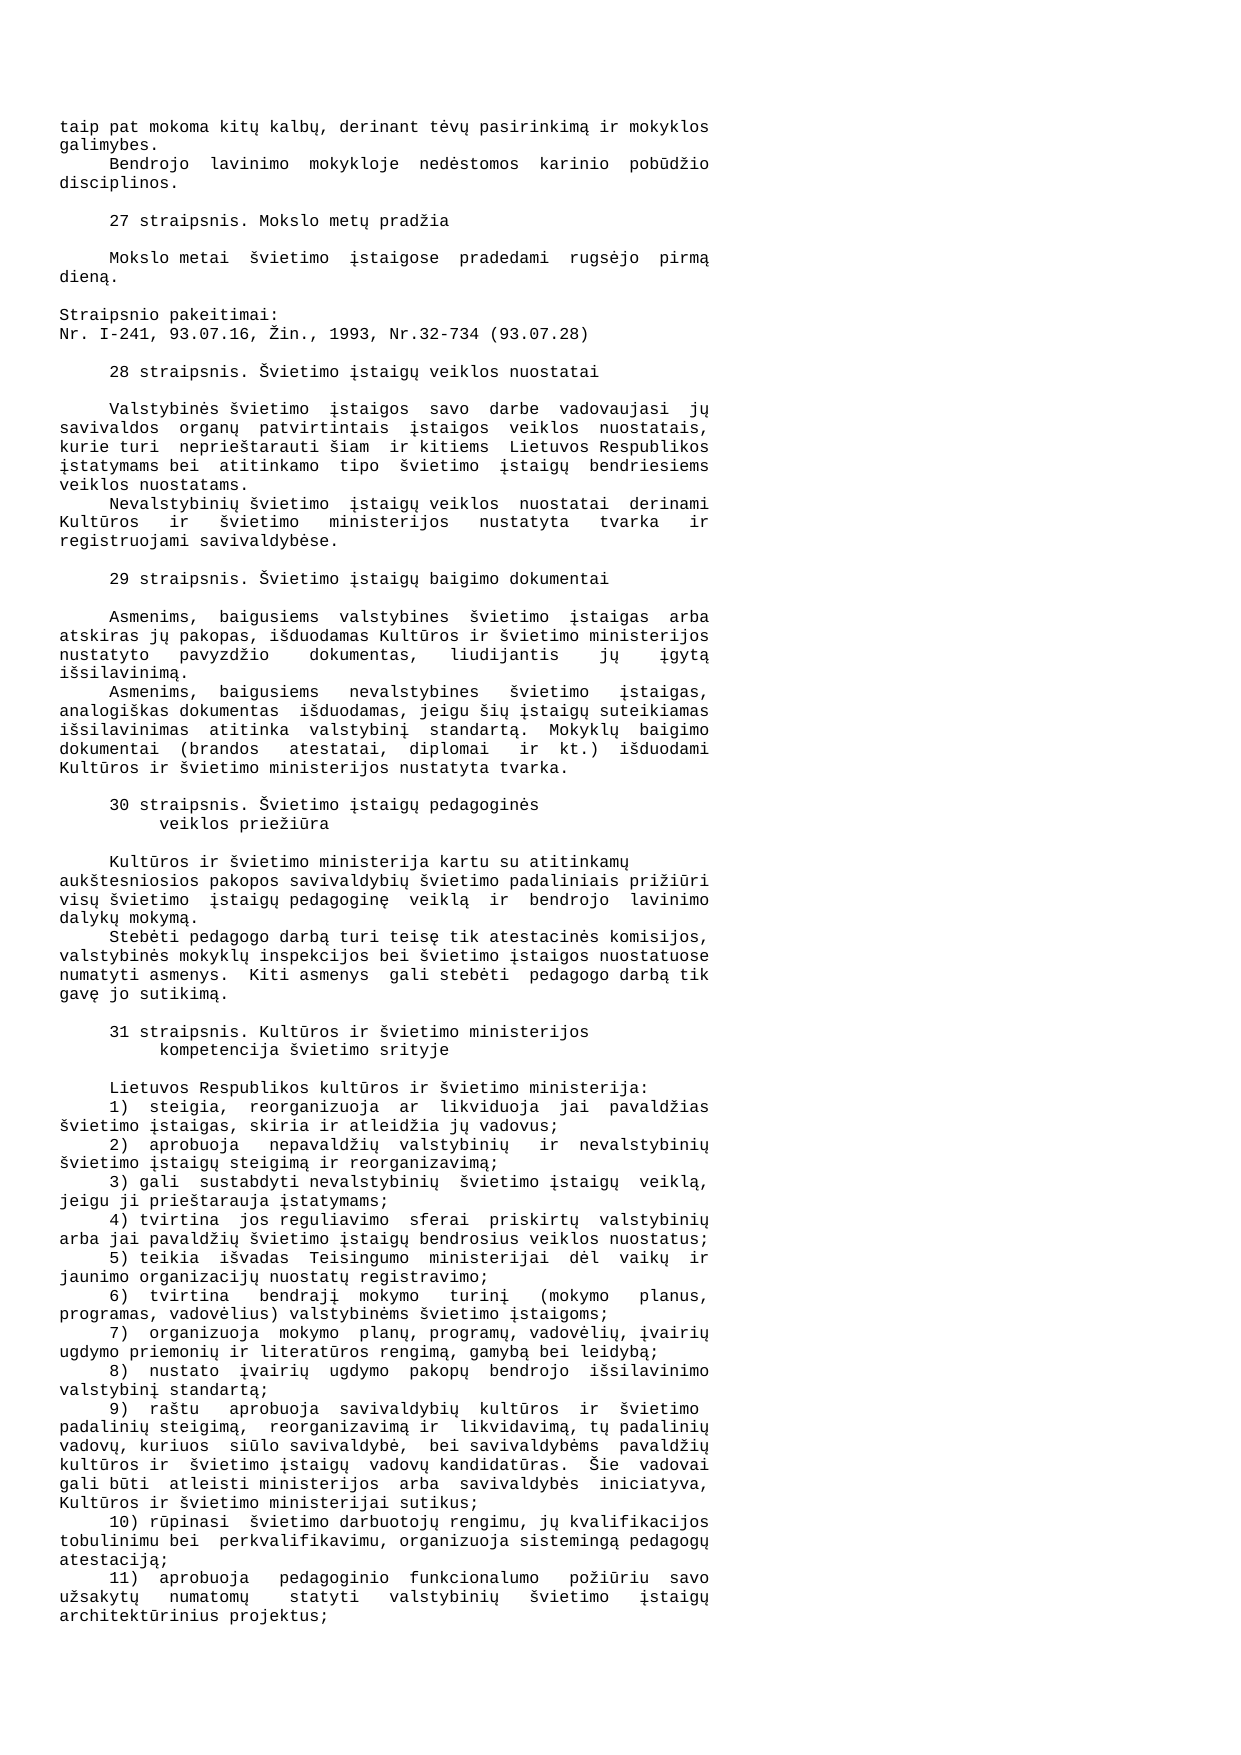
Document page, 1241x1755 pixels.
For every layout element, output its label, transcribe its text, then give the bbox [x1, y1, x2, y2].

text jaunimo organizacijų nuostatų registravimo; [59, 1268, 1122, 1287]
text 9) raštu aprobuoja savivaldybių kultūros ir švietimo [59, 1400, 1122, 1419]
text jeigu ji prieštarauja įstatymams; [59, 1193, 1122, 1212]
text 11) aprobuoja pedagoginio funkcionalumo požiūriu savo [59, 1570, 1122, 1589]
text 10) rūpinasi švietimo darbuotojų rengimu, jų kvalifikacijos [59, 1513, 1122, 1532]
text 31 straipsnis. Kultūros ir švietimo ministerijos [59, 1023, 1122, 1042]
text dokumentai (brandos atestatai, diplomai ir kt.) išduodami [59, 740, 1122, 759]
text nustatyto pavyzdžio dokumentas, liudijantis jų įgytą [59, 646, 1122, 665]
text disciplinos. [59, 175, 1122, 193]
text 2) aprobuoja nepavaldžių valstybinių ir nevalstybinių [59, 1136, 1122, 1155]
text Kultūros ir švietimo ministerijos nustatyta tvarka ir [59, 514, 1122, 533]
text 27 straipsnis. Mokslo metų pradžia [59, 212, 1122, 231]
text Asmenims, baigusiems valstybines švietimo įstaigas arba [59, 608, 1122, 627]
text 30 straipsnis. Švietimo įstaigų pedagoginės [59, 797, 1122, 816]
text 29 straipsnis. Švietimo įstaigų baigimo dokumentai [59, 571, 1122, 589]
text Kultūros ir švietimo ministerijos nustatyta tvarka. [59, 759, 1122, 778]
text 8) nustato įvairių ugdymo pakopų bendrojo išsilavinimo [59, 1362, 1122, 1381]
text Bendrojo lavinimo mokykloje nedėstomos karinio pobūdžio [59, 156, 1122, 175]
text Valstybinės švietimo įstaigos savo darbe vadovaujasi jų [59, 401, 1122, 420]
text galimybes. [59, 137, 1122, 156]
text Kultūros ir švietimo ministerija kartu su atitinkamų [59, 853, 1122, 872]
text Stebėti pedagogo darbą turi teisę tik atestacinės komisijos, [59, 929, 1122, 948]
text 6) tvirtina bendrajį mokymo turinį (mokymo planus, [59, 1287, 1122, 1306]
text kultūros ir švietimo įstaigų vadovų kandidatūras. Šie vadovai [59, 1457, 1122, 1476]
text Asmenims, baigusiems nevalstybines švietimo įstaigas, [59, 684, 1122, 703]
text išsilavinimą. [59, 665, 1122, 684]
text kurie turi neprieštarauti šiam ir kitiems Lietuvos Respublikos [59, 439, 1122, 457]
text dalykų mokymą. [59, 910, 1122, 929]
text savivaldos organų patvirtintais įstaigos veiklos nuostatais, [59, 420, 1122, 439]
text 7) organizuoja mokymo planų, programų, vadovėlių, įvairių [59, 1325, 1122, 1344]
text Straipsnio pakeitimai: [59, 307, 1122, 326]
text įstatymams bei atitinkamo tipo švietimo įstaigų bendriesiems [59, 457, 1122, 476]
text Mokslo metai švietimo įstaigose pradedami rugsėjo pirmą [59, 250, 1122, 269]
text valstybinės mokyklų inspekcijos bei švietimo įstaigos nuostatuose [59, 948, 1122, 967]
text Kultūros ir švietimo ministerijai sutikus; [59, 1494, 1122, 1513]
text atestaciją; [59, 1551, 1122, 1570]
text 1) steigia, reorganizuoja ar likviduoja jai pavaldžias [59, 1098, 1122, 1117]
text gavę jo sutikimą. [59, 985, 1122, 1004]
text veiklos priežiūra [59, 816, 1122, 834]
text užsakytų numatomų statyti valstybinių švietimo įstaigų [59, 1589, 1122, 1608]
text programas, vadovėlius) valstybinėms švietimo įstaigoms; [59, 1306, 1122, 1325]
text vadovų, kuriuos siūlo savivaldybė, bei savivaldybėms pavaldžių [59, 1438, 1122, 1457]
text išsilavinimas atitinka valstybinį standartą. Mokyklų baigimo [59, 721, 1122, 740]
text 5) teikia išvadas Teisingumo ministerijai dėl vaikų ir [59, 1249, 1122, 1268]
text Nr. I-241, 93.07.16, Žin., 1993, Nr.32-734 (93.07.28) [59, 326, 1122, 344]
text kompetencija švietimo srityje [59, 1042, 1122, 1061]
text registruojami savivaldybėse. [59, 533, 1122, 552]
text ugdymo priemonių ir literatūros rengimą, gamybą bei leidybą; [59, 1344, 1122, 1362]
text visų švietimo įstaigų pedagoginę veiklą ir bendrojo lavinimo [59, 891, 1122, 910]
text padalinių steigimą, reorganizavimą ir likvidavimą, tų padalinių [59, 1419, 1122, 1438]
text analogiškas dokumentas išduodamas, jeigu šių įstaigų suteikiamas [59, 703, 1122, 721]
text 3) gali sustabdyti nevalstybinių švietimo įstaigų veiklą, [59, 1174, 1122, 1193]
text švietimo įstaigų steigimą ir reorganizavimą; [59, 1155, 1122, 1174]
text valstybinį standartą; [59, 1381, 1122, 1400]
text veiklos nuostatams. [59, 476, 1122, 495]
text Nevalstybinių švietimo įstaigų veiklos nuostatai derinami [59, 495, 1122, 514]
text numatyti asmenys. Kiti asmenys gali stebėti pedagogo darbą tik [59, 967, 1122, 985]
text 4) tvirtina jos reguliavimo sferai priskirtų valstybinių [59, 1212, 1122, 1231]
text dieną. [59, 269, 1122, 288]
text švietimo įstaigas, skiria ir atleidžia jų vadovus; [59, 1117, 1122, 1136]
text tobulinimu bei perkvalifikavimu, organizuoja sistemingą pedagogų [59, 1532, 1122, 1551]
text atskiras jų pakopas, išduodamas Kultūros ir švietimo ministerijos [59, 627, 1122, 646]
text taip pat mokoma kitų kalbų, derinant tėvų pasirinkimą ir mokyklos [59, 118, 1122, 137]
text aukštesniosios pakopos savivaldybių švietimo padaliniais prižiūri [59, 872, 1122, 891]
text 28 straipsnis. Švietimo įstaigų veiklos nuostatai [59, 363, 1122, 382]
text arba jai pavaldžių švietimo įstaigų bendrosius veiklos nuostatus; [59, 1231, 1122, 1249]
text architektūrinius projektus; [59, 1608, 1122, 1626]
text Lietuvos Respublikos kultūros ir švietimo ministerija: [59, 1080, 1122, 1098]
text gali būti atleisti ministerijos arba savivaldybės iniciatyva, [59, 1476, 1122, 1494]
